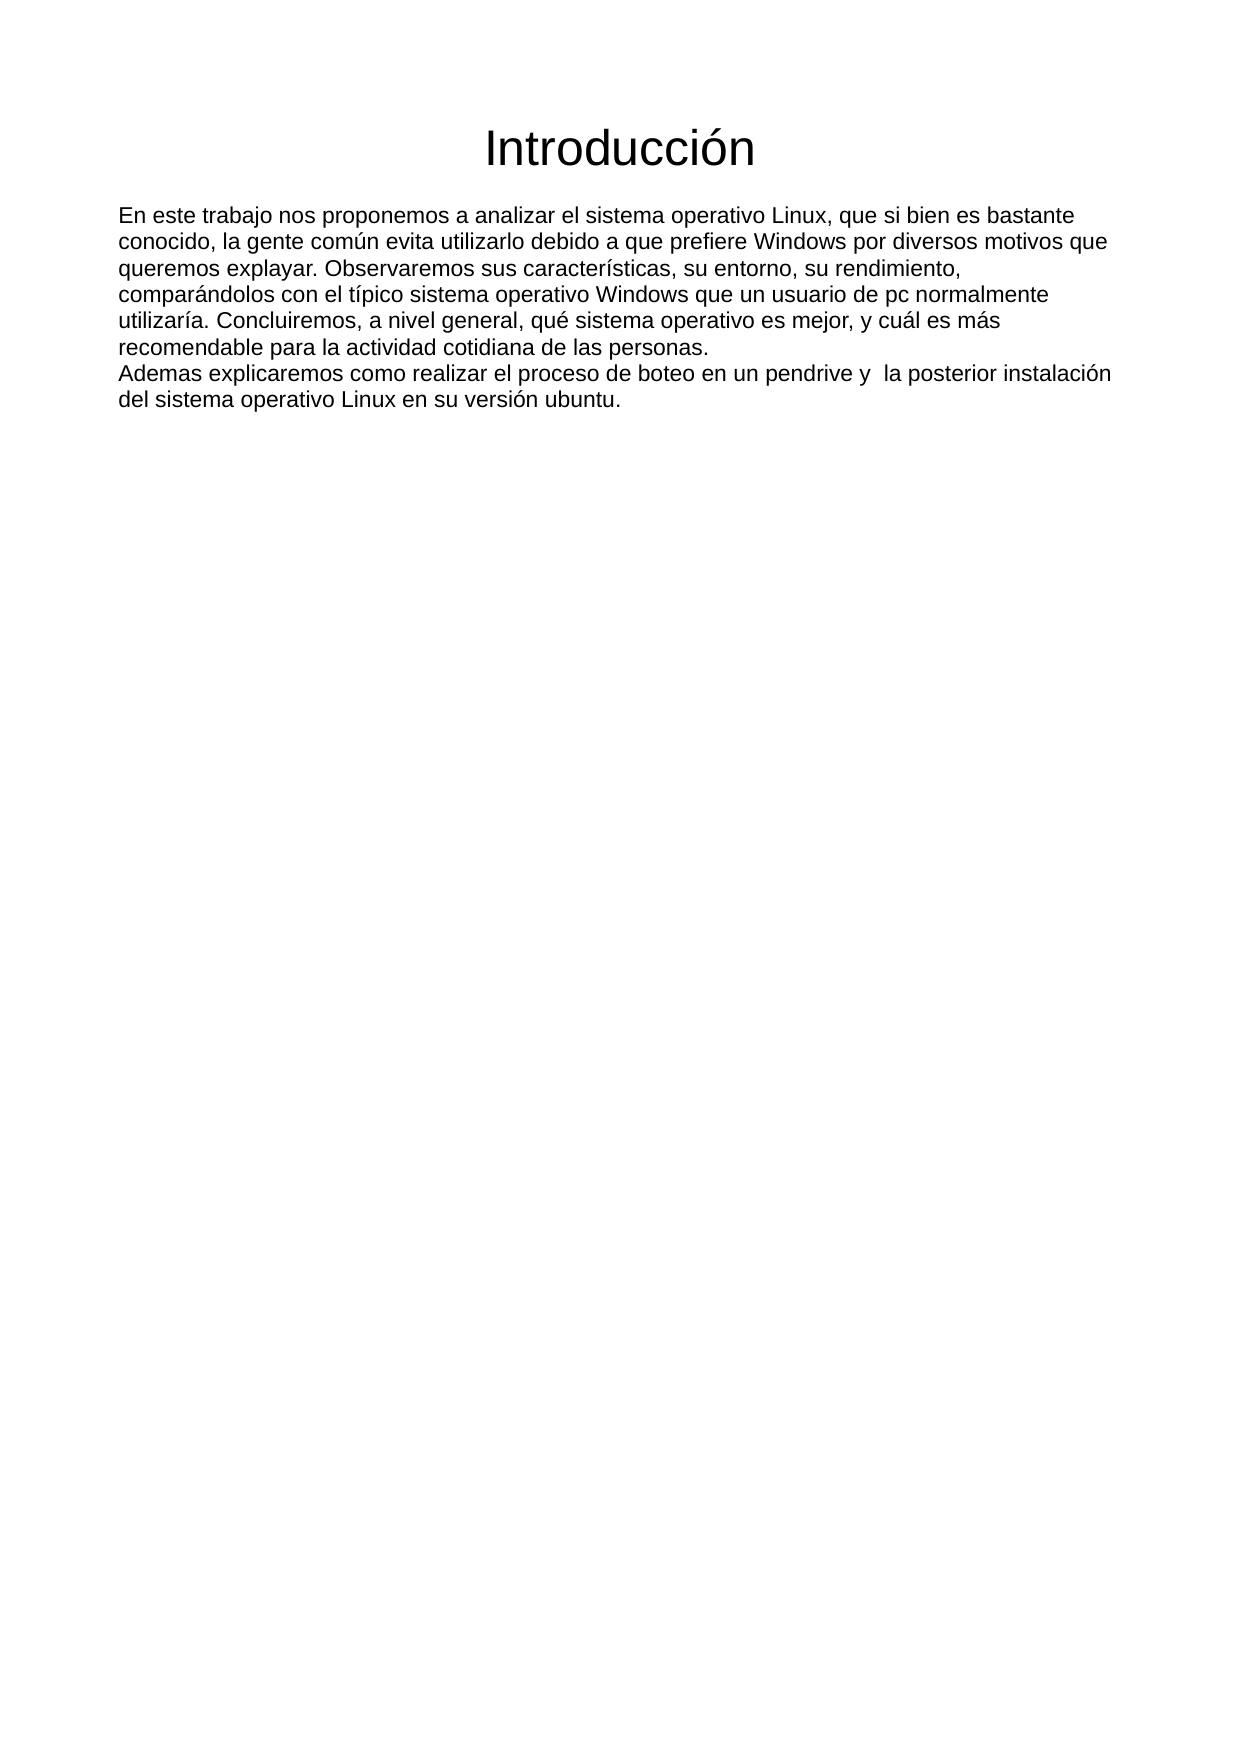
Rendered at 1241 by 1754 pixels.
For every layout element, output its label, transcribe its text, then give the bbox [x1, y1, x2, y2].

text Introducción [118, 118, 1122, 176]
text En este trabajo nos proponemos a analizar el sistema operativo Linux, que si bien es bastante conocido, la gente común evita utilizarlo debido a que prefiere Windows por diversos motivos que queremos explayar. Observaremos sus características, su entorno, su rendimiento, comparándolos con el típico sistema operativo Windows que un usuario de pc normalmente utilizaría. Concluiremos, a nivel general, qué sistema operativo es mejor, y cuál es más recomendable para la actividad cotidiana de las personas. [118, 202, 1122, 360]
text Ademas explicaremos como realizar el proceso de boteo en un pendrive y la posterior instalación del sistema operativo Linux en su versión ubuntu. [118, 360, 1122, 413]
